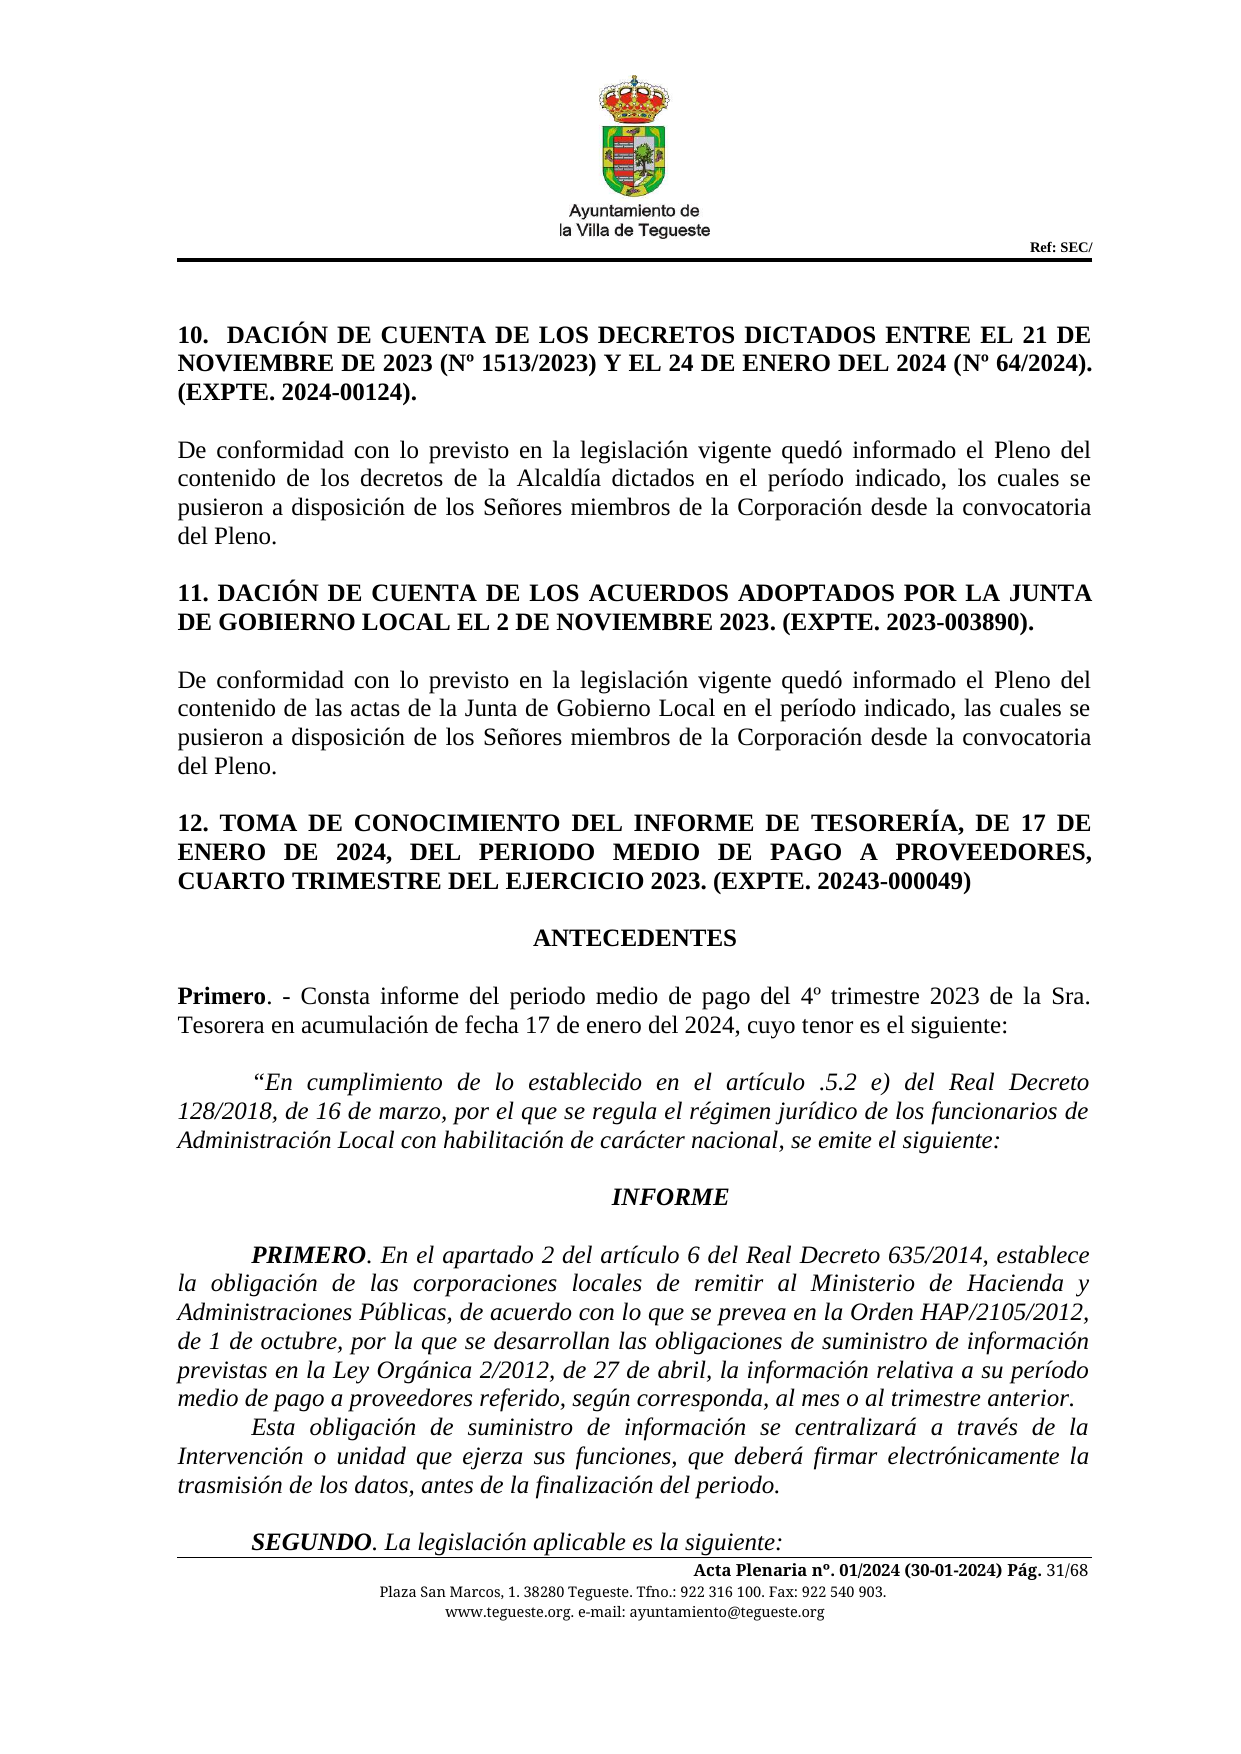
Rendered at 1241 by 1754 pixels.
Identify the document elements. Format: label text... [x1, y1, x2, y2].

text PRIMERO. En el apartado 2 del artículo 6 del Real Decreto 635/2014, establece la obligación de las corporaciones locales de remitir al Ministerio de Hacienda y Administraciones Públicas, de acuerdo con lo que se prevea en la Orden HAP/2105/2012, de 1 de octubre, por la que se desarrollan las obligaciones de suministro de información previstas en la Ley Orgánica 2/2012, de 27 de abril, la información relativa a su período medio de pago a proveedores referido, según corresponda, al mes o al trimestre anterior. [177, 1240, 1093, 1412]
text De conformidad con lo previsto en la legislación vigente quedó informado el Pleno del contenido de los decretos de la Alcaldía dictados en el período indicado, los cuales se pusieron a disposición de los Señores miembros de la Corporación desde la convocatoria del Pleno. [177, 435, 1092, 550]
text Primero. - Consta informe del periodo medio de pago del 4º trimestre 2023 de la Sra. Tesorera en acumulación de fecha 17 de enero del 2024, cuyo tenor es el siguiente: [177, 981, 1092, 1038]
text De conformidad con lo previsto en la legislación vigente quedó informado el Pleno del contenido de las actas de la Junta de Gobierno Local en el período indicado, las cuales se pusieron a disposición de los Señores miembros de la Corporación desde la convocatoria del Pleno. [177, 665, 1092, 780]
text ANTECEDENTES [177, 923, 1092, 952]
text Esta obligación de suministro de información se centralizará a través de la Intervención o unidad que ejerza sus funciones, que deberá firmar electrónicamente la trasmisión de los datos, antes de la finalización del periodo. [177, 1412, 1093, 1498]
text SEGUNDO. La legislación aplicable es la siguiente: [177, 1527, 1093, 1556]
text “En cumplimiento de lo establecido en el artículo .5.2 e) del Real Decreto 128/2018, de 16 de marzo, por el que se regula el régimen jurídico de los funcionarios de Administración Local con habilitación de carácter nacional, se emite el siguiente: [177, 1067, 1093, 1153]
text 10. DACIÓN DE CUENTA DE LOS DECRETOS DICTADOS ENTRE EL 21 DE NOVIEMBRE DE 2023 (Nº 1513/2023) Y EL 24 DE ENERO DEL 2024 (Nº 64/2024). (EXPTE. 2024-00124). [177, 320, 1092, 406]
text INFORME [177, 1182, 1093, 1211]
text 11. DACIÓN DE CUENTA DE LOS ACUERDOS ADOPTADOS POR LA JUNTA DE GOBIERNO LOCAL EL 2 DE NOVIEMBRE 2023. (EXPTE. 2023-003890). [177, 578, 1092, 636]
text 12. TOMA DE CONOCIMIENTO DEL INFORME DE TESORERÍA, DE 17 DE ENERO DE 2024, DEL PERIODO MEDIO DE PAGO A PROVEEDORES, CUARTO TRIMESTRE DEL EJERCICIO 2023. (EXPTE. 20243-000049) [177, 808, 1092, 895]
